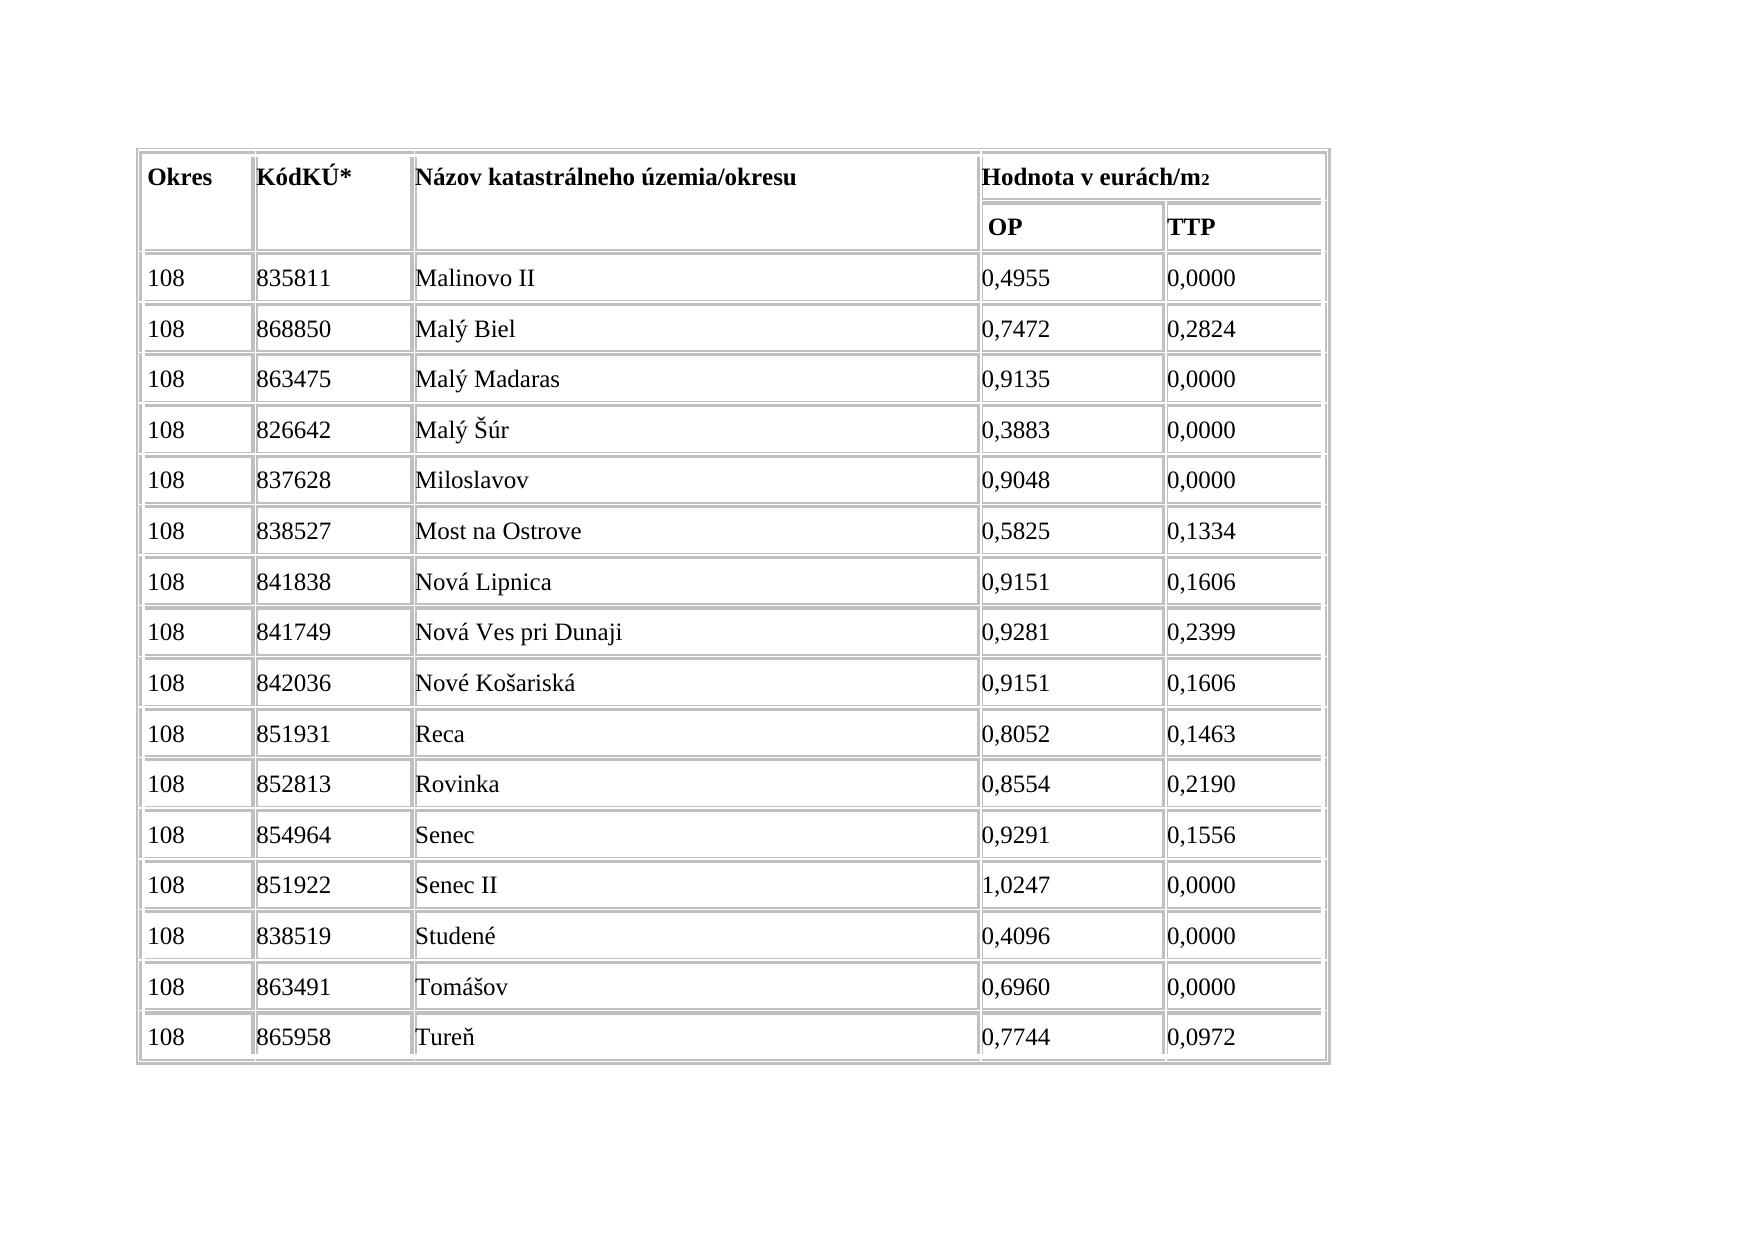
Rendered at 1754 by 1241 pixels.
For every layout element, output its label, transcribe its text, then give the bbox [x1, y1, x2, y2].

table_cell Most na Ostrove [417, 508, 977, 553]
table_cell 0,9048 [983, 458, 1162, 502]
table_cell 0,1334 [1165, 502, 1328, 553]
table_cell 0,0000 [1165, 907, 1328, 958]
table_cell Senec [417, 812, 977, 856]
table_cell 0,1606 [1165, 553, 1328, 603]
table_cell Nová Ves pri Dunaji [417, 610, 977, 654]
table_cell 108 [139, 856, 254, 907]
table_cell 852813 [258, 761, 410, 806]
table_cell 108 [139, 401, 254, 451]
table_cell 0,9281 [983, 610, 1162, 654]
table_cell Senec II [417, 863, 977, 907]
table_cell 0,9135 [983, 356, 1162, 401]
table_cell Malý Šúr [417, 407, 977, 451]
table_cell Malý Madaras [417, 356, 977, 401]
table_cell 0,8052 [983, 711, 1162, 755]
table_cell 108 [139, 502, 254, 553]
table_cell 863475 [258, 356, 410, 401]
table_cell 0,0000 [1165, 856, 1328, 907]
table_cell Nová Lipnica [417, 559, 977, 603]
table_cell 0,0000 [1165, 249, 1328, 299]
table_cell 108 [139, 350, 254, 401]
table_cell 108 [139, 1008, 254, 1059]
table_cell 863491 [258, 964, 410, 1008]
table_cell 865958 [255, 1008, 413, 1059]
table_cell 835811 [258, 255, 410, 299]
table_cell 0,1463 [1165, 705, 1328, 755]
table_cell 838519 [258, 913, 410, 958]
table_cell 851922 [258, 863, 410, 907]
table_cell 0,0000 [1165, 401, 1328, 451]
table_header Názov katastrálneho územia/okresu [414, 149, 980, 249]
table_cell 0,5825 [983, 508, 1162, 553]
table_cell 108 [139, 755, 254, 806]
table_cell 0,9151 [983, 559, 1162, 603]
table_cell 0,7744 [980, 1008, 1165, 1059]
table_cell Miloslavov [417, 458, 977, 502]
table_cell 108 [139, 806, 254, 856]
table_header Hodnota v eurách/m2 [980, 149, 1328, 198]
table_cell 108 [139, 249, 254, 299]
table_cell 0,7472 [983, 306, 1162, 350]
table_cell Reca [417, 711, 977, 755]
table_cell Malinovo II [417, 255, 977, 299]
table_cell 0,8554 [983, 761, 1162, 806]
table_cell 108 [139, 958, 254, 1008]
table_cell 0,9291 [983, 812, 1162, 856]
table_cell 841749 [258, 610, 410, 654]
table_cell 868850 [258, 306, 410, 350]
table_cell 842036 [258, 660, 410, 704]
table_cell 851931 [258, 711, 410, 755]
table_cell 0,2399 [1165, 603, 1328, 654]
table_cell 837628 [258, 458, 410, 502]
table_header KódKÚ* [255, 149, 413, 249]
table_cell 0,0000 [1165, 958, 1328, 1008]
table_cell Tureň [414, 1008, 980, 1059]
table_cell 108 [139, 705, 254, 755]
table_cell 108 [139, 451, 254, 502]
table_cell Rovinka [417, 761, 977, 806]
table_cell 108 [139, 654, 254, 704]
table_cell 0,0972 [1165, 1008, 1328, 1059]
table_cell 0,9151 [983, 660, 1162, 704]
table_cell 0,0000 [1165, 451, 1328, 502]
table_cell OP [983, 205, 1162, 249]
table_cell 108 [139, 300, 254, 350]
table_cell 0,0000 [1165, 350, 1328, 401]
table_cell 108 [139, 553, 254, 603]
table_cell 0,4096 [983, 913, 1162, 958]
table_cell 0,2824 [1165, 300, 1328, 350]
table_cell 0,1606 [1165, 654, 1328, 704]
table_cell 0,2190 [1165, 755, 1328, 806]
table_cell 0,4955 [983, 255, 1162, 299]
table_cell 1,0247 [983, 863, 1162, 907]
table_cell Tomášov [417, 964, 977, 1008]
table_cell 854964 [258, 812, 410, 856]
table_cell TTP [1165, 198, 1328, 249]
table_cell 0,1556 [1165, 806, 1328, 856]
table_header Okres [142, 154, 254, 249]
table_cell Malý Biel [417, 306, 977, 350]
table_cell 108 [139, 603, 254, 654]
table_cell 0,6960 [983, 964, 1162, 1008]
table_cell 826642 [258, 407, 410, 451]
table_cell 838527 [258, 508, 410, 553]
table_cell 841838 [258, 559, 410, 603]
table_cell Nové Košariská [417, 660, 977, 704]
table_cell 0,3883 [983, 407, 1162, 451]
table_cell Studené [417, 913, 977, 958]
table_cell 108 [139, 907, 254, 958]
